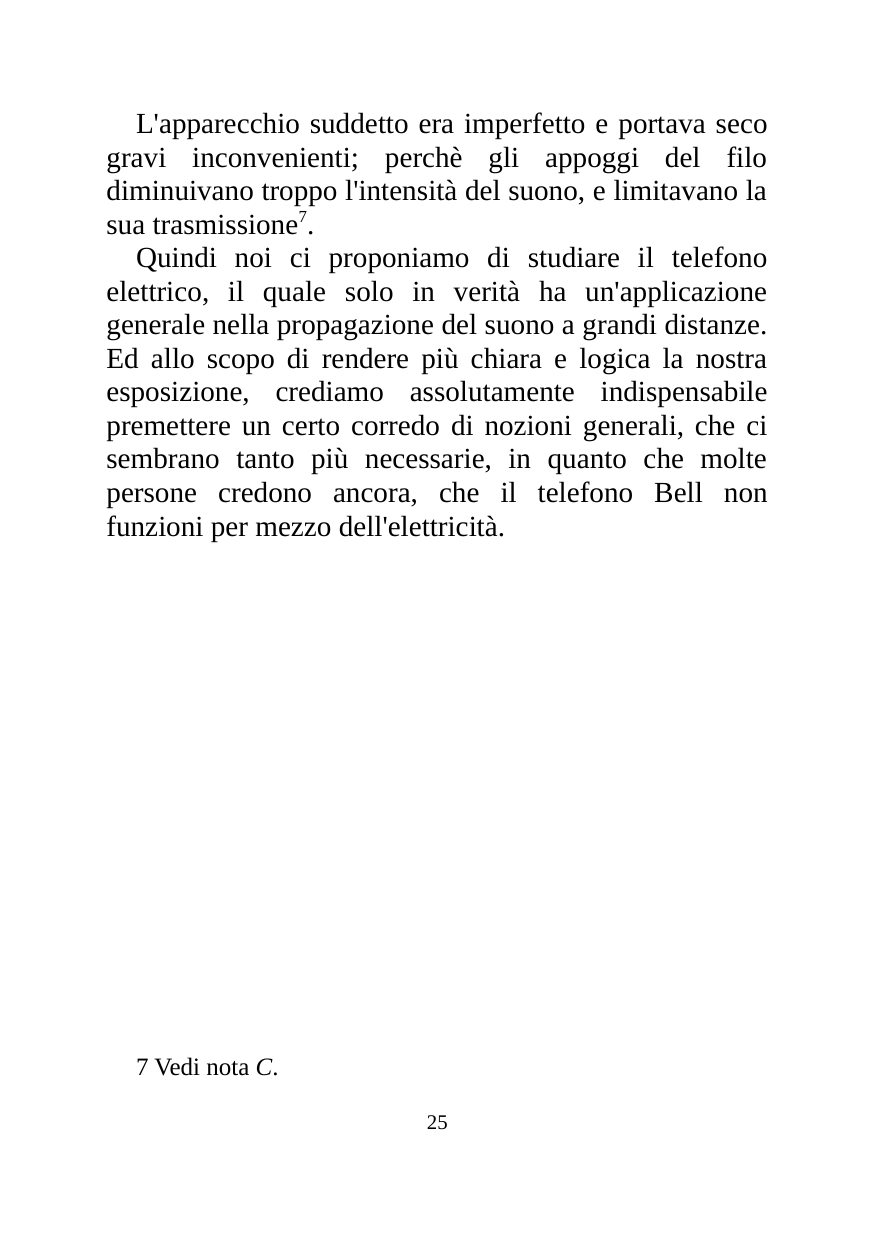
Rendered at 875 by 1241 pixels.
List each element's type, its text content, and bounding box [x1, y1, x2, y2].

text Quindi noi ci proponiamo di studiare il telefono elettrico, il quale solo in verità ha un'applicazione generale nella propagazione del suono a grandi distanze. Ed allo scopo di rendere più chiara e logica la nostra esposizione, crediamo assolutamente indispensabile premettere un certo corredo di nozioni generali, che ci sembrano tanto più necessarie, in quanto che molte persone credono ancora, che il telefono Bell non funzioni per mezzo dell'elettricità. [106, 240, 768, 542]
text Vedi nota C. [106, 1052, 768, 1080]
text L'apparecchio suddetto era imperfetto e portava seco gravi inconvenienti; perchè gli appoggi del filo diminuivano troppo l'intensità del suono, e limitavano la sua trasmissione. [106, 106, 768, 240]
